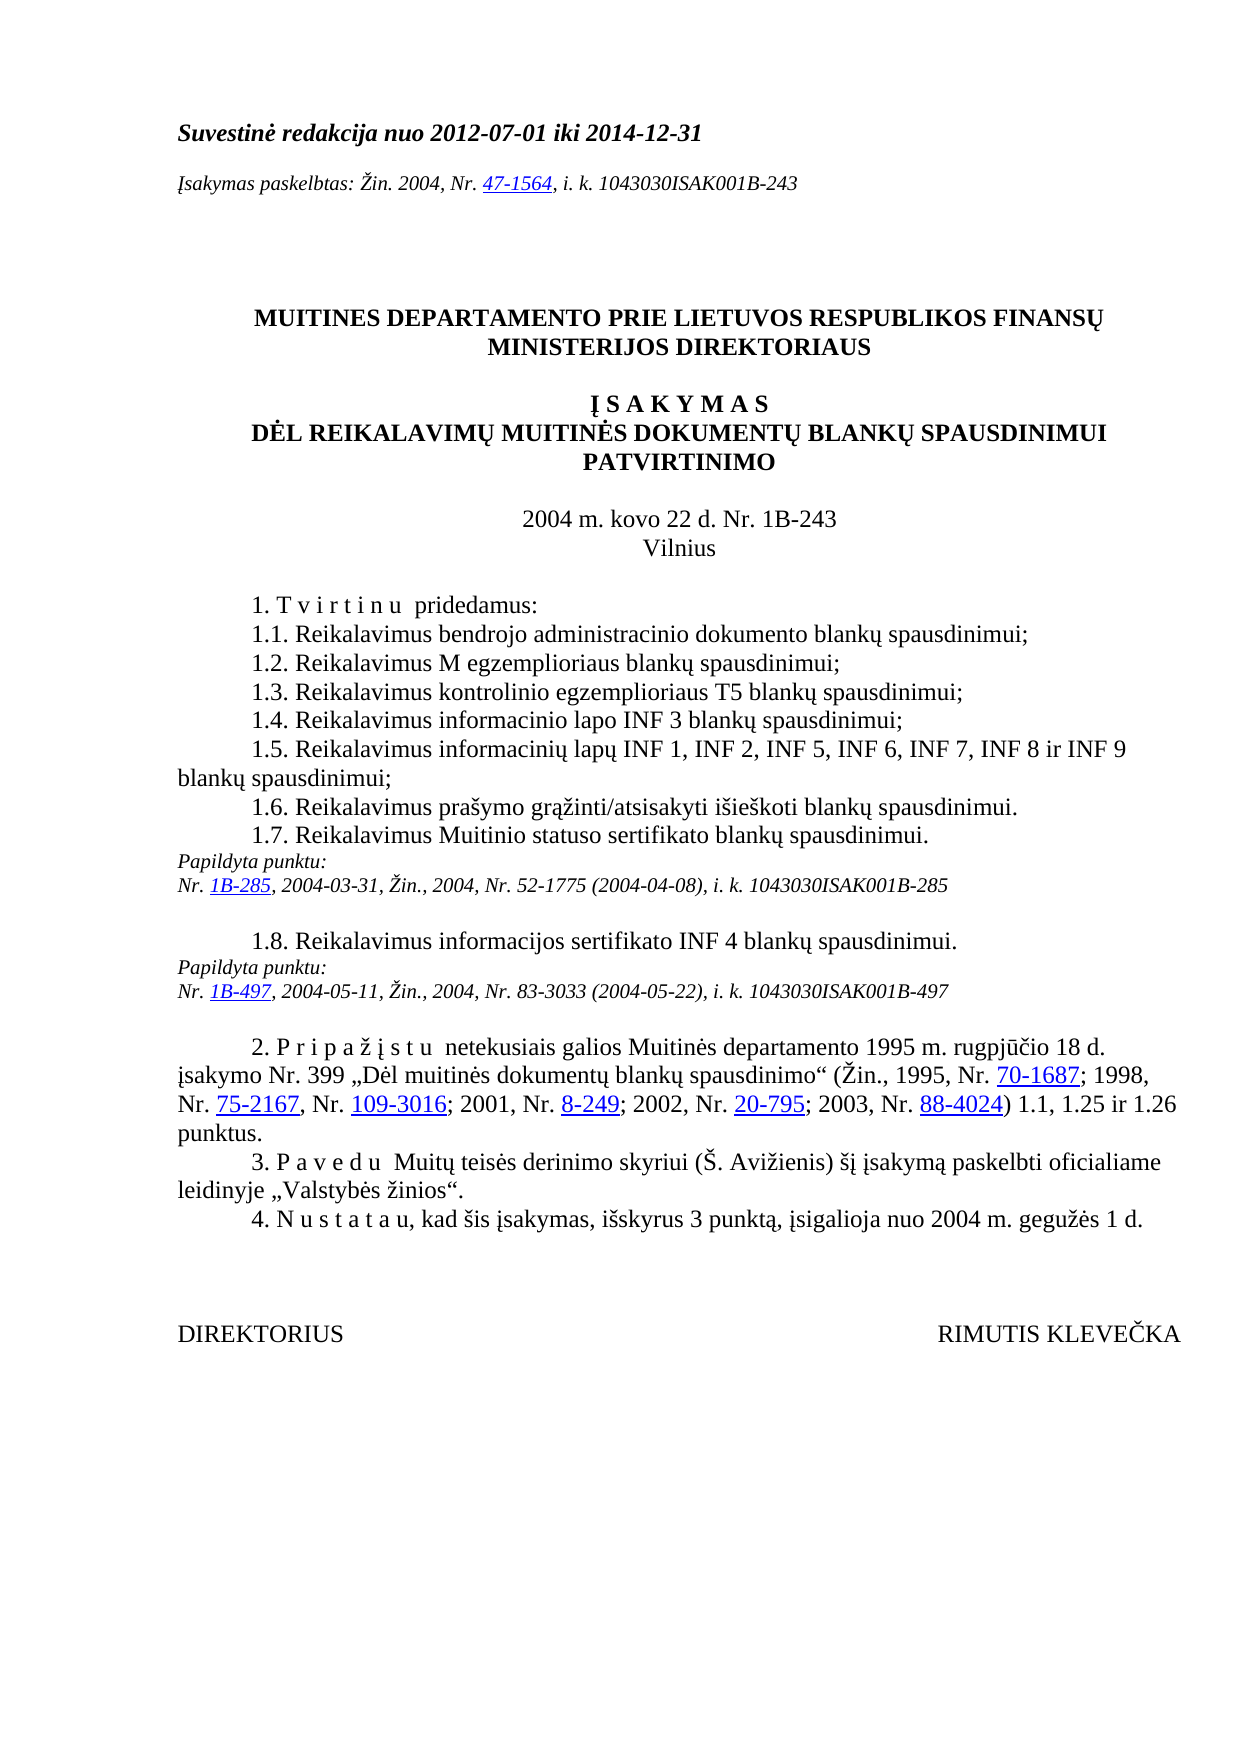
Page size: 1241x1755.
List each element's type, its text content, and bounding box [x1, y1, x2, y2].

text Papildyta punktu: [177, 849, 1181, 873]
text 2. Pripažįstu netekusiais galios Muitinės departamento 1995 m. rugpjūčio 18 d. įsakymo Nr. 399 „Dėl muitinės dokumentų blankų spausdinimo“ (Žin., 1995, Nr. 70-1687; 1998, Nr. 75-2167, Nr. 109-3016; 2001, Nr. 8-249; 2002, Nr. 20-795; 2003, Nr. 88-4024) 1.1, 1.25 ir 1.26 punktus. [177, 1032, 1181, 1147]
text Vilnius [177, 533, 1181, 562]
text Nr. 1B-285, 2004-03-31, Žin., 2004, Nr. 52-1775 (2004-04-08), i. k. 1043030ISAK001B-285 [177, 873, 1181, 897]
text 1.3. Reikalavimus kontrolinio egzemplioriaus T5 blankų spausdinimui; [177, 677, 1181, 705]
text 1.2. Reikalavimus M egzemplioriaus blankų spausdinimui; [177, 648, 1181, 677]
text 1.6. Reikalavimus prašymo grąžinti/atsisakyti išieškoti blankų spausdinimui. [177, 792, 1181, 820]
text 1.5. Reikalavimus informacinių lapų INF 1, INF 2, INF 5, INF 6, INF 7, INF 8 ir INF 9 blankų spausdinimui; [177, 734, 1181, 792]
text 1. Tvirtinu pridedamus: [177, 590, 1181, 619]
text Suvestinė redakcija nuo 2012-07-01 iki 2014-12-31 [177, 118, 1181, 147]
text 1.8. Reikalavimus informacijos sertifikato INF 4 blankų spausdinimui. [177, 926, 1181, 955]
text 1.7. Reikalavimus Muitinio statuso sertifikato blankų spausdinimui. [177, 820, 1181, 849]
text DIREKTORIUS RIMUTIS KLEVEČKA [177, 1319, 1181, 1348]
text Į S A K Y M A S [177, 389, 1181, 418]
text Papildyta punktu: [177, 955, 1181, 979]
text 2004 m. kovo 22 d. Nr. 1B-243 [177, 504, 1181, 533]
text 3. Pavedu Muitų teisės derinimo skyriui (Š. Avižienis) šį įsakymą paskelbti oficialiame leidinyje „Valstybės žinios“. [177, 1147, 1181, 1204]
text 4. Nustatau, kad šis įsakymas, išskyrus 3 punktą, įsigalioja nuo 2004 m. gegužės 1 d. [177, 1204, 1181, 1233]
text 1.1. Reikalavimus bendrojo administracinio dokumento blankų spausdinimui; [177, 619, 1181, 648]
text 1.4. Reikalavimus informacinio lapo INF 3 blankų spausdinimui; [177, 705, 1181, 734]
text Įsakymas paskelbtas: Žin. 2004, Nr. 47-1564, i. k. 1043030ISAK001B-243 [177, 171, 1181, 195]
text Nr. 1B-497, 2004-05-11, Žin., 2004, Nr. 83-3033 (2004-05-22), i. k. 1043030ISAK001B-497 [177, 979, 1181, 1003]
text MUITINES DEPARTAMENTO PRIE LIETUVOS RESPUBLIKOS FINANSŲ MINISTERIJOS DIREKTORIAUS [177, 303, 1181, 360]
text DĖL REIKALAVIMŲ MUITINĖS DOKUMENTŲ BLANKŲ SPAUSDINIMUI PATVIRTINIMO [177, 418, 1181, 475]
